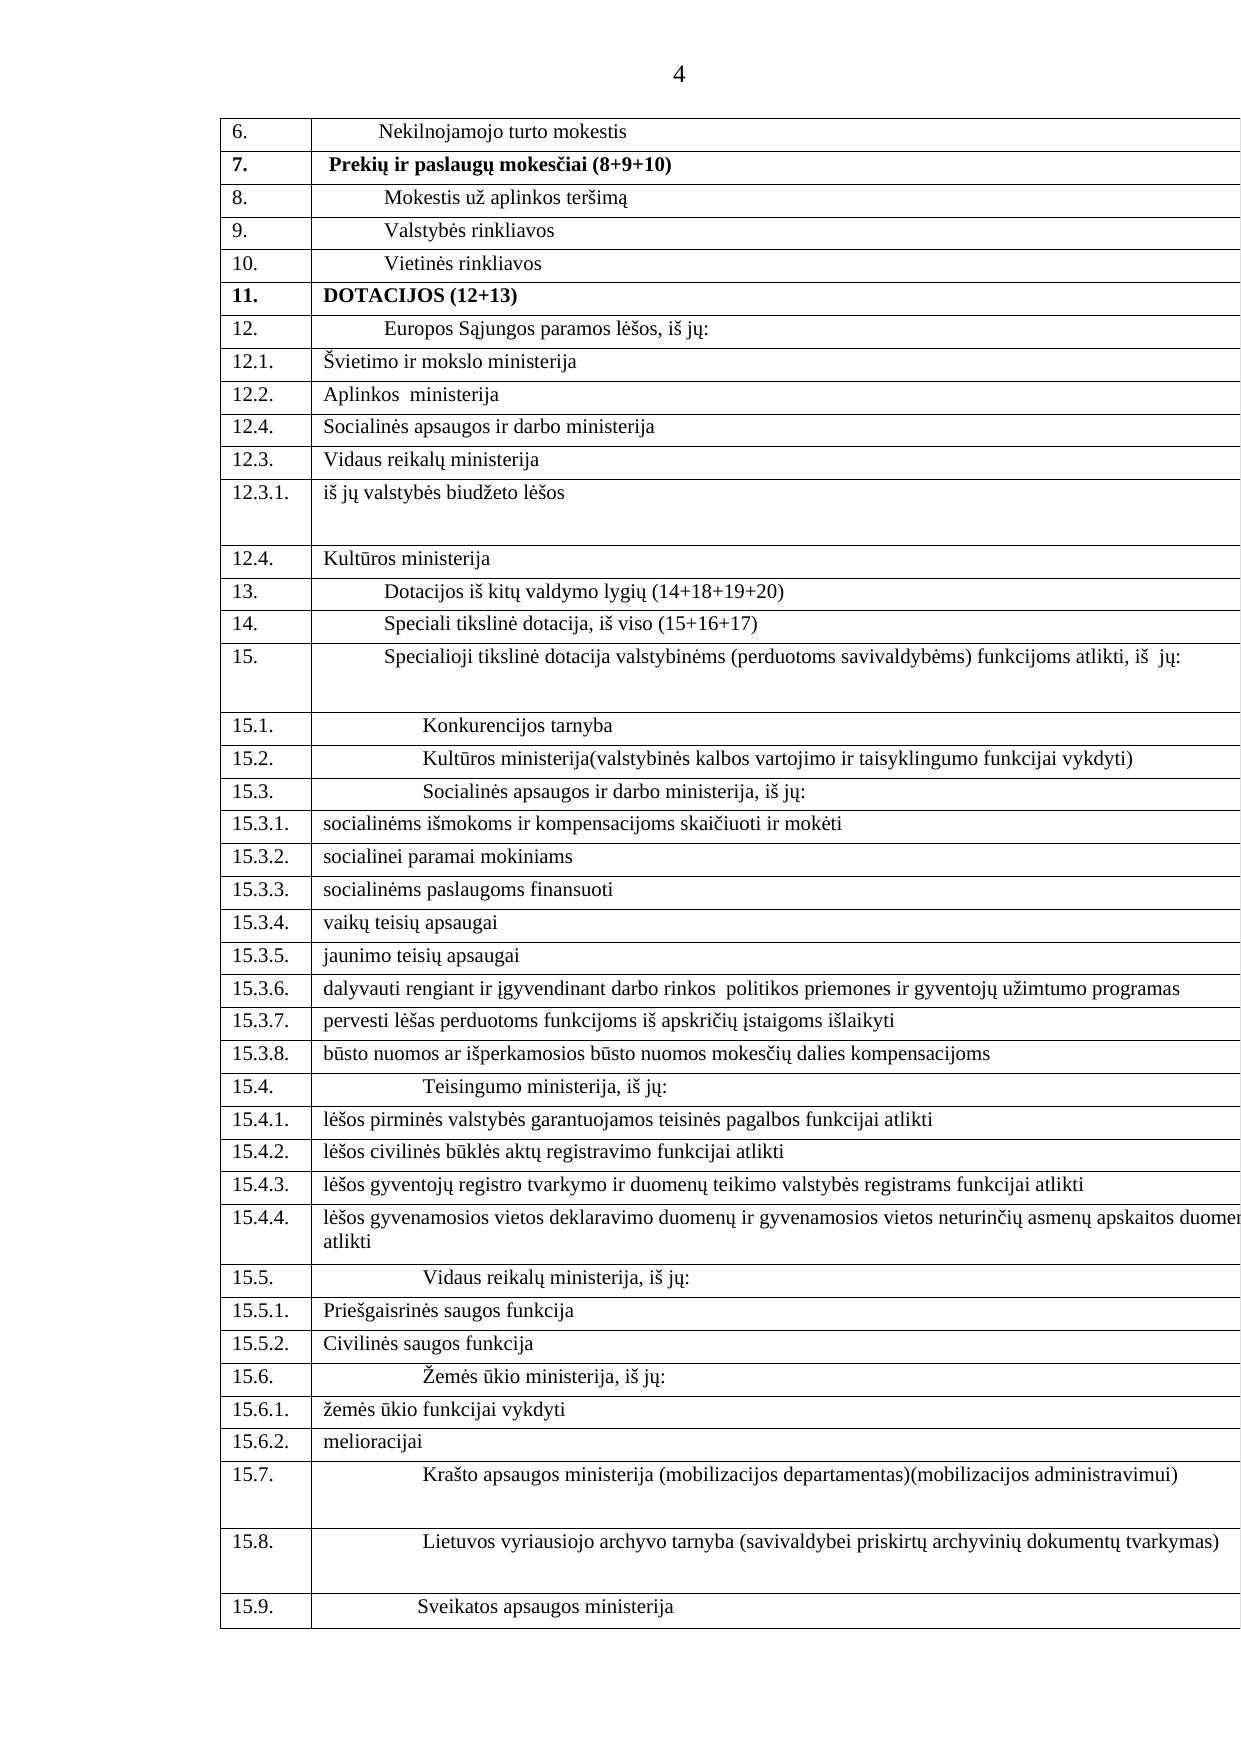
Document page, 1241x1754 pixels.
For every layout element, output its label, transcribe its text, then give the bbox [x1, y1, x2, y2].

table_cell 15.5.1. [221, 1298, 311, 1330]
table_cell Mokestis už aplinkos teršimą [312, 185, 1240, 217]
table_cell būsto nuomos ar išperkamosios būsto nuomos mokesčių dalies kompensacijoms [312, 1041, 1240, 1073]
table_cell 15.4.2. [221, 1140, 311, 1171]
table_cell Vietinės rinkliavos [312, 250, 1240, 282]
table_cell 12.3.1. [221, 480, 311, 545]
table_cell 15.3.6. [221, 975, 311, 1007]
table_cell 15.8. [221, 1529, 311, 1592]
table_cell Valstybės rinkliavos [312, 218, 1240, 249]
table_cell 6. [221, 119, 311, 151]
table_cell Švietimo ir mokslo ministerija [312, 349, 1240, 381]
table_cell 15.4.4. [221, 1205, 311, 1264]
table_cell 13. [221, 579, 311, 610]
table_cell lėšos gyventojų registro tvarkymo ir duomenų teikimo valstybės registrams funkcijai atlikti [312, 1172, 1240, 1204]
table_cell jaunimo teisių apsaugai [312, 943, 1240, 974]
table_cell 15.4.3. [221, 1172, 311, 1204]
table_cell Socialinės apsaugos ir darbo ministerija [312, 415, 1240, 446]
table_cell melioracijai [312, 1429, 1240, 1461]
table_cell Speciali tikslinė dotacija, iš viso (15+16+17) [312, 611, 1240, 643]
table_cell Socialinės apsaugos ir darbo ministerija, iš jų: [312, 779, 1240, 810]
table_cell Aplinkos ministerija [312, 382, 1240, 413]
table_cell Vidaus reikalų ministerija, iš jų: [312, 1265, 1240, 1297]
table_cell DOTACIJOS (12+13) [312, 283, 1240, 315]
table_cell Sveikatos apsaugos ministerija [312, 1594, 1240, 1628]
table_cell 12.3. [221, 447, 311, 479]
table_cell 15.3. [221, 779, 311, 810]
table_cell Priešgaisrinės saugos funkcija [312, 1298, 1240, 1330]
table_cell 15.3.2. [221, 844, 311, 876]
table_cell 12.4. [221, 415, 311, 446]
table_cell 15.6.1. [221, 1397, 311, 1428]
table_cell Teisingumo ministerija, iš jų: [312, 1074, 1240, 1106]
table_cell Dotacijos iš kitų valdymo lygių (14+18+19+20) [312, 579, 1240, 610]
table_cell 12.2. [221, 382, 311, 413]
table_cell 11. [221, 283, 311, 315]
table_cell 12. [221, 316, 311, 348]
table_cell vaikų teisių apsaugai [312, 910, 1240, 942]
table_cell 12.1. [221, 349, 311, 381]
table_cell 15.6. [221, 1364, 311, 1396]
table_cell 15.3.1. [221, 811, 311, 843]
table_cell 15.4.1. [221, 1107, 311, 1138]
table_cell 9. [221, 218, 311, 249]
table_cell Specialioji tikslinė dotacija valstybinėms (perduotoms savivaldybėms) funkcijoms atlikti, iš jų: [312, 644, 1240, 712]
table_cell 15.6.2. [221, 1429, 311, 1461]
table_cell 15. [221, 644, 311, 712]
table_cell Vidaus reikalų ministerija [312, 447, 1240, 479]
table_cell lėšos civilinės būklės aktų registravimo funkcijai atlikti [312, 1140, 1240, 1171]
table_cell 15.5. [221, 1265, 311, 1297]
table_cell socialinėms paslaugoms finansuoti [312, 877, 1240, 909]
table_cell Lietuvos vyriausiojo archyvo tarnyba (savivaldybei priskirtų archyvinių dokumentų tvarkymas) [312, 1529, 1240, 1592]
table_cell Prekių ir paslaugų mokesčiai (8+9+10) [312, 152, 1240, 184]
table_cell 15.3.5. [221, 943, 311, 974]
table_cell Kultūros ministerija(valstybinės kalbos vartojimo ir taisyklingumo funkcijai vykdyti) [312, 746, 1240, 777]
table_cell 12.4. [221, 546, 311, 577]
table_cell 15.3.4. [221, 910, 311, 942]
table_cell 15.1. [221, 713, 311, 745]
table_cell Konkurencijos tarnyba [312, 713, 1240, 745]
table_cell lėšos gyvenamosios vietos deklaravimo duomenų ir gyvenamosios vietos neturinčių asmenų apskaitos duomenų tvarkymo funkcijai atlikti [312, 1205, 1240, 1264]
table_cell lėšos pirminės valstybės garantuojamos teisinės pagalbos funkcijai atlikti [312, 1107, 1240, 1138]
table_cell socialinėms išmokoms ir kompensacijoms skaičiuoti ir mokėti [312, 811, 1240, 843]
table_cell 15.4. [221, 1074, 311, 1106]
table_cell Europos Sąjungos paramos lėšos, iš jų: [312, 316, 1240, 348]
table_cell 15.5.2. [221, 1331, 311, 1363]
table_cell Nekilnojamojo turto mokestis [312, 119, 1240, 151]
table_cell iš jų valstybės biudžeto lėšos [312, 480, 1240, 545]
table_cell 15.3.3. [221, 877, 311, 909]
table_cell pervesti lėšas perduotoms funkcijoms iš apskričių įstaigoms išlaikyti [312, 1008, 1240, 1040]
table_cell Krašto apsaugos ministerija (mobilizacijos departamentas)(mobilizacijos administravimui) [312, 1462, 1240, 1528]
table_cell 10. [221, 250, 311, 282]
table_cell Žemės ūkio ministerija, iš jų: [312, 1364, 1240, 1396]
table_cell Civilinės saugos funkcija [312, 1331, 1240, 1363]
table_cell 8. [221, 185, 311, 217]
table_cell 15.3.7. [221, 1008, 311, 1040]
table_cell 14. [221, 611, 311, 643]
table_cell 7. [221, 152, 311, 184]
table_cell žemės ūkio funkcijai vykdyti [312, 1397, 1240, 1428]
table_cell socialinei paramai mokiniams [312, 844, 1240, 876]
table_cell dalyvauti rengiant ir įgyvendinant darbo rinkos politikos priemones ir gyventojų užimtumo programas [312, 975, 1240, 1007]
table_cell 15.2. [221, 746, 311, 777]
table_cell Kultūros ministerija [312, 546, 1240, 577]
table_cell 15.7. [221, 1462, 311, 1528]
table_cell 15.9. [221, 1594, 311, 1628]
table_cell 15.3.8. [221, 1041, 311, 1073]
